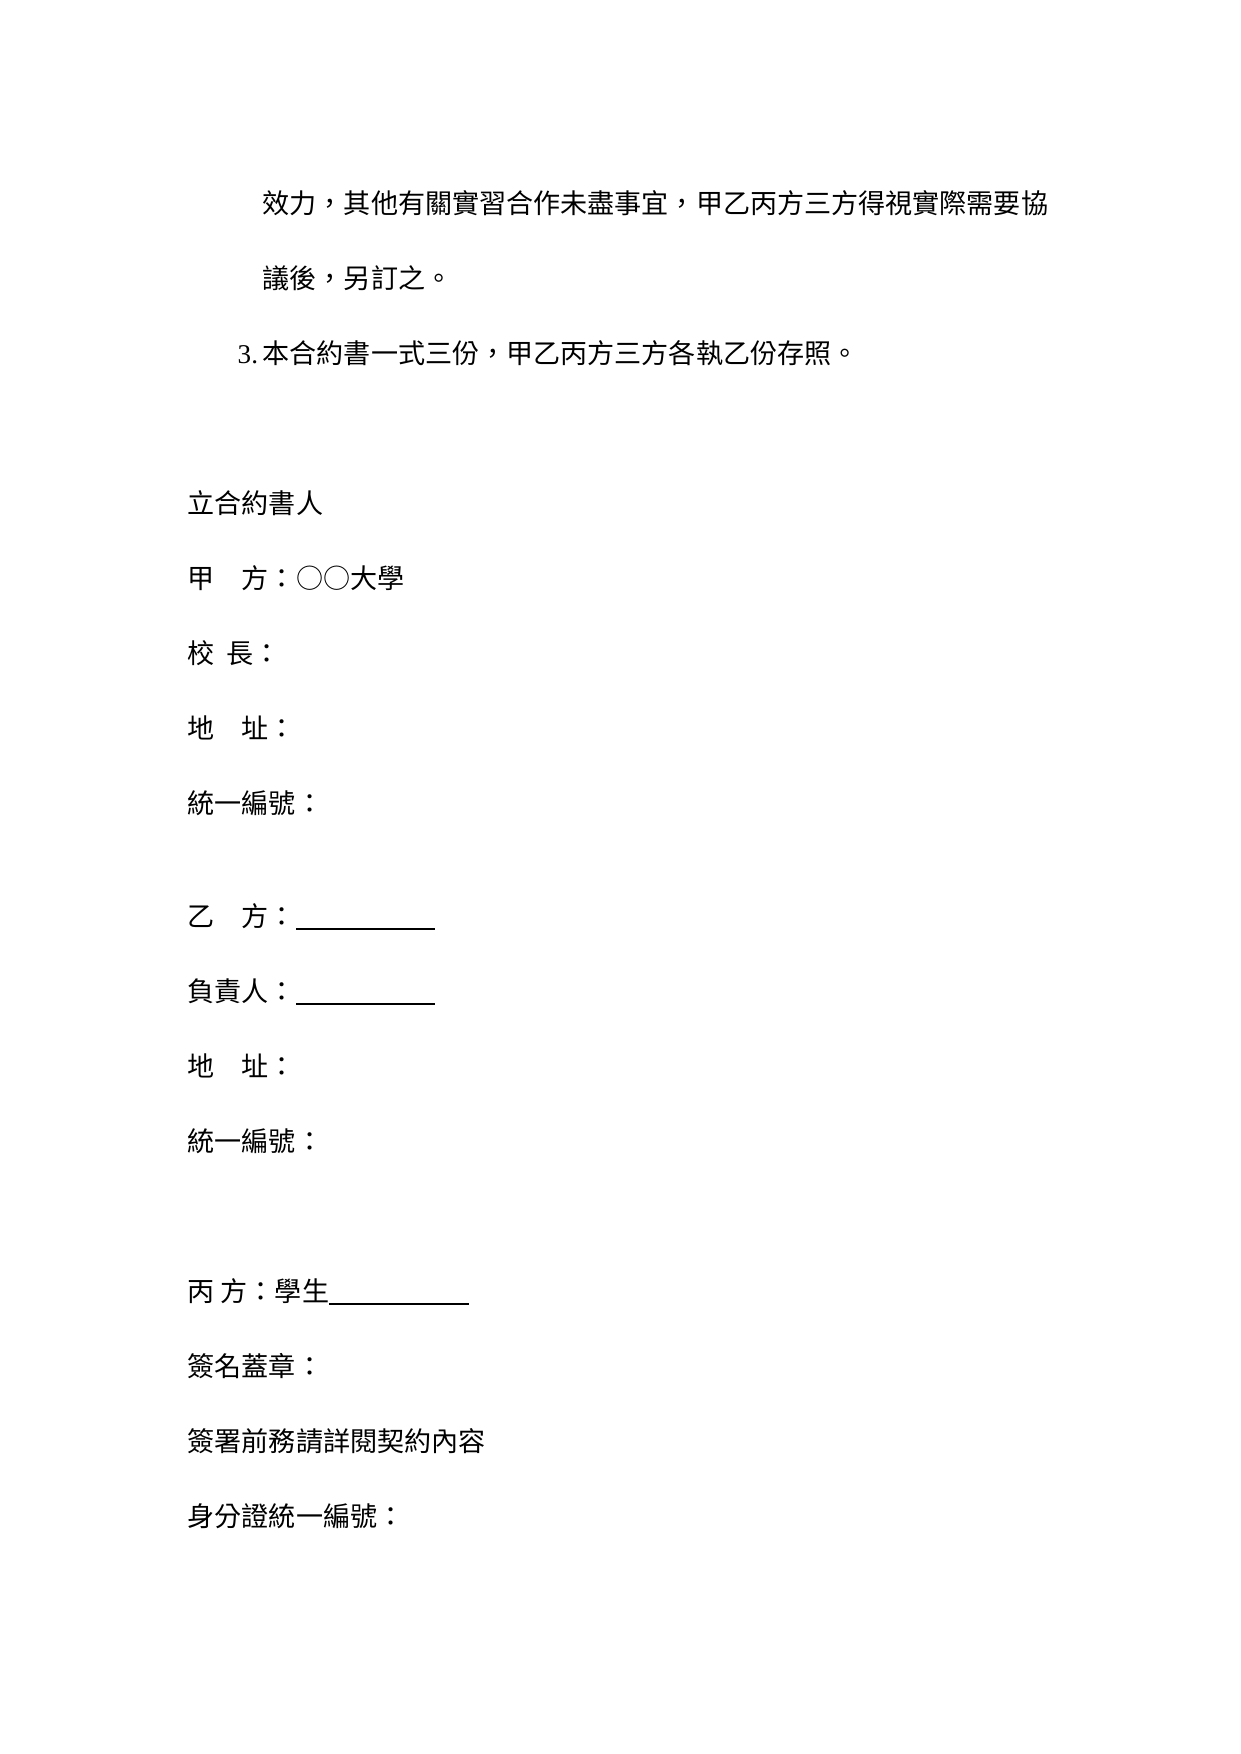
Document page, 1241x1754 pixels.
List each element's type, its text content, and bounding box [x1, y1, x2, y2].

text 地 址： [187, 689, 953, 764]
text 身分證統一編號： [187, 1477, 953, 1552]
text 甲 方：○○大學 [187, 539, 953, 614]
text 校 長： [187, 614, 953, 689]
text 統一編號： [187, 764, 953, 839]
list 效力，其他有關實習合作未盡事宜，甲乙丙方三方得視實際需要協議後，另訂之。 [237, 164, 1050, 314]
text 丙 方：學生 [187, 1252, 953, 1327]
text 簽署前務請詳閱契約內容 [187, 1402, 953, 1477]
text 統一編號： [187, 1102, 953, 1177]
text 負責人： [187, 952, 953, 1027]
text 簽名蓋章： [187, 1327, 953, 1402]
list 本合約書一式三份，甲乙丙方三方各執乙份存照。 [237, 314, 1050, 389]
text 立合約書人 [187, 464, 953, 539]
text 乙 方： [187, 877, 953, 952]
text 地 址： [187, 1027, 953, 1102]
